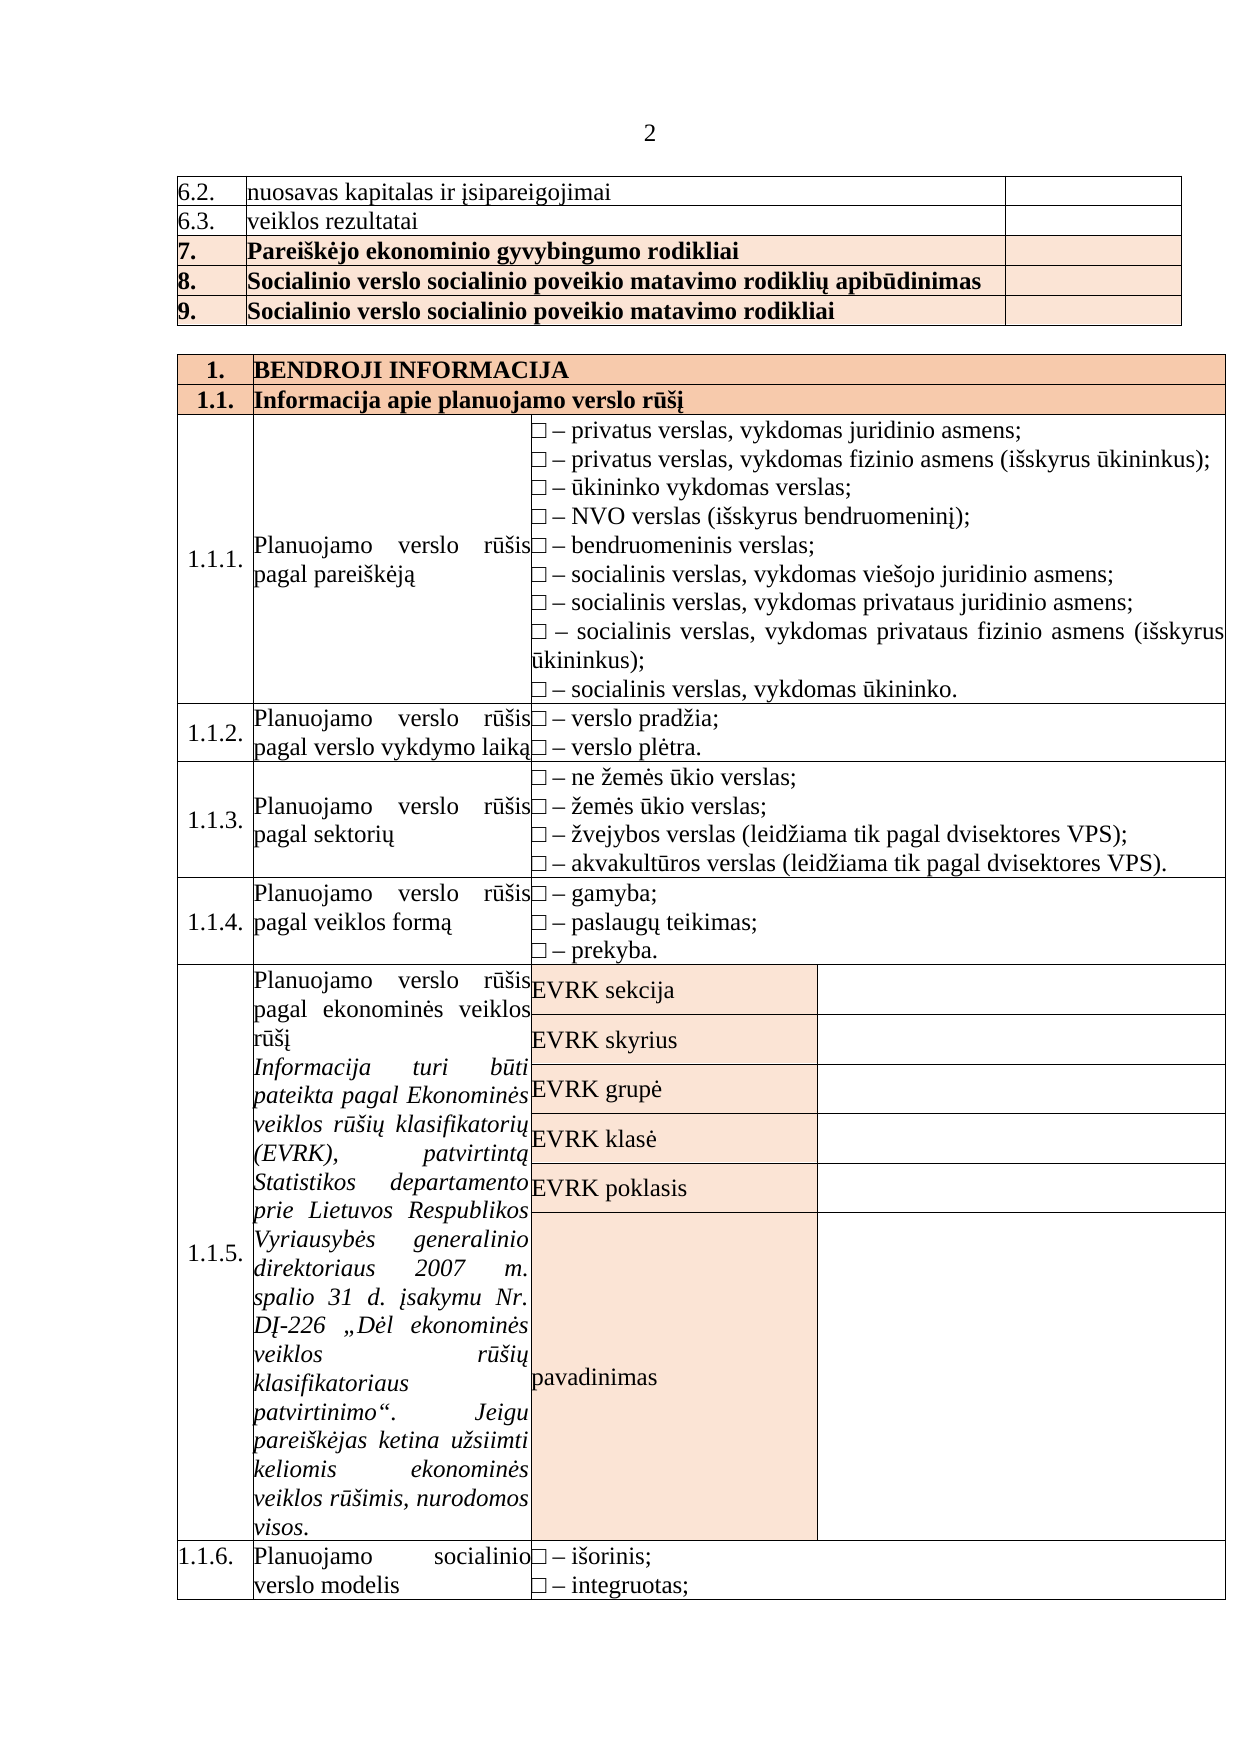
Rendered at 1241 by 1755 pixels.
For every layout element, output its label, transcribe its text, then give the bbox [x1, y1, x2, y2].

table_cell [1006, 266, 1181, 295]
table_cell [818, 1015, 1225, 1063]
table_cell pavadinimas [532, 1213, 817, 1540]
table_cell EVRK sekcija [532, 965, 817, 1014]
table_cell □ – išorinis; □ – integruotas; [532, 1541, 1225, 1599]
table_cell Informacija apie planuojamo verslo rūšį [254, 385, 1225, 414]
table_cell 1.1.5. [178, 965, 253, 1540]
table_cell Planuojamo verslo rūšis pagal sektorių [254, 762, 531, 877]
table_cell EVRK skyrius [532, 1015, 817, 1063]
table_cell 1.1. [178, 385, 253, 414]
table_cell [818, 1213, 1225, 1540]
table_cell EVRK klasė [532, 1114, 817, 1162]
table_cell [1006, 296, 1181, 324]
table_cell Planuojamo verslo rūšis pagal verslo vykdymo laiką [254, 704, 531, 761]
table_cell Planuojamo verslo rūšis pagal ekonominės veiklos rūšį Informacija turi būti pateikta pagal Ekonominės veiklos rūšių klasifikatorių (EVRK), patvirtintą Statistikos departamento prie Lietuvos Respublikos Vyriausybės generalinio direktoriaus 2007 m. spalio 31 d. įsakymu Nr. DĮ-226 „Dėl ekonominės veiklos rūšių klasifikatoriaus patvirtinimo“. Jeigu pareiškėjas ketina užsiimti keliomis ekonominės veiklos rūšimis, nurodomos visos. [254, 965, 531, 1540]
table_cell Planuojamo verslo rūšis pagal veiklos formą [254, 878, 531, 964]
table_cell 1.1.6. [178, 1541, 253, 1599]
table_cell Socialinio verslo socialinio poveikio matavimo rodikliai [247, 296, 1005, 324]
table_cell [818, 1114, 1225, 1162]
table_cell EVRK grupė [532, 1065, 817, 1113]
table_cell 1.1.1. [178, 415, 253, 702]
table_cell 1.1.3. [178, 762, 253, 877]
table_cell Socialinio verslo socialinio poveikio matavimo rodiklių apibūdinimas [247, 266, 1005, 295]
table_cell [1006, 236, 1181, 265]
table_header 1. [178, 355, 253, 384]
table_cell [1006, 177, 1181, 205]
table_cell □ – ne žemės ūkio verslas; □ – žemės ūkio verslas; □ – žvejybos verslas (leidžiama tik pagal dvisektores VPS); □ – akvakultūros verslas (leidžiama tik pagal dvisektores VPS). [532, 762, 1225, 877]
table_cell veiklos rezultatai [247, 206, 1005, 235]
table_cell 8. [178, 266, 246, 295]
table_cell EVRK poklasis [532, 1164, 817, 1212]
table_cell □ – verslo pradžia; □ – verslo plėtra. [532, 704, 1225, 761]
table_cell [818, 1065, 1225, 1113]
table_cell nuosavas kapitalas ir įsipareigojimai [247, 177, 1005, 205]
table_cell 6.2. [178, 177, 246, 205]
table_cell 1.1.4. [178, 878, 253, 964]
table_cell 7. [178, 236, 246, 265]
table_cell 6.3. [178, 206, 246, 235]
table_cell [818, 965, 1225, 1014]
table_cell Planuojamo socialinio verslo modelis [254, 1541, 531, 1599]
table_cell 9. [178, 296, 246, 324]
table_cell Pareiškėjo ekonominio gyvybingumo rodikliai [247, 236, 1005, 265]
table_header BENDROJI INFORMACIJA [254, 355, 1225, 384]
table_cell Planuojamo verslo rūšis pagal pareiškėją [254, 415, 531, 702]
table_cell □ – gamyba; □ – paslaugų teikimas; □ – prekyba. [532, 878, 1225, 964]
table_cell □ – privatus verslas, vykdomas juridinio asmens; □ – privatus verslas, vykdomas fizinio asmens (išskyrus ūkininkus); □ – ūkininko vykdomas verslas; □ – NVO verslas (išskyrus bendruomeninį); □ – bendruomeninis verslas; □ – socialinis verslas, vykdomas viešojo juridinio asmens; □ – socialinis verslas, vykdomas privataus juridinio asmens; □ – socialinis verslas, vykdomas privataus fizinio asmens (išskyrus ūkininkus); □ – socialinis verslas, vykdomas ūkininko. [532, 415, 1225, 702]
table_cell [818, 1164, 1225, 1212]
table_cell [1006, 206, 1181, 235]
table_cell 1.1.2. [178, 704, 253, 761]
